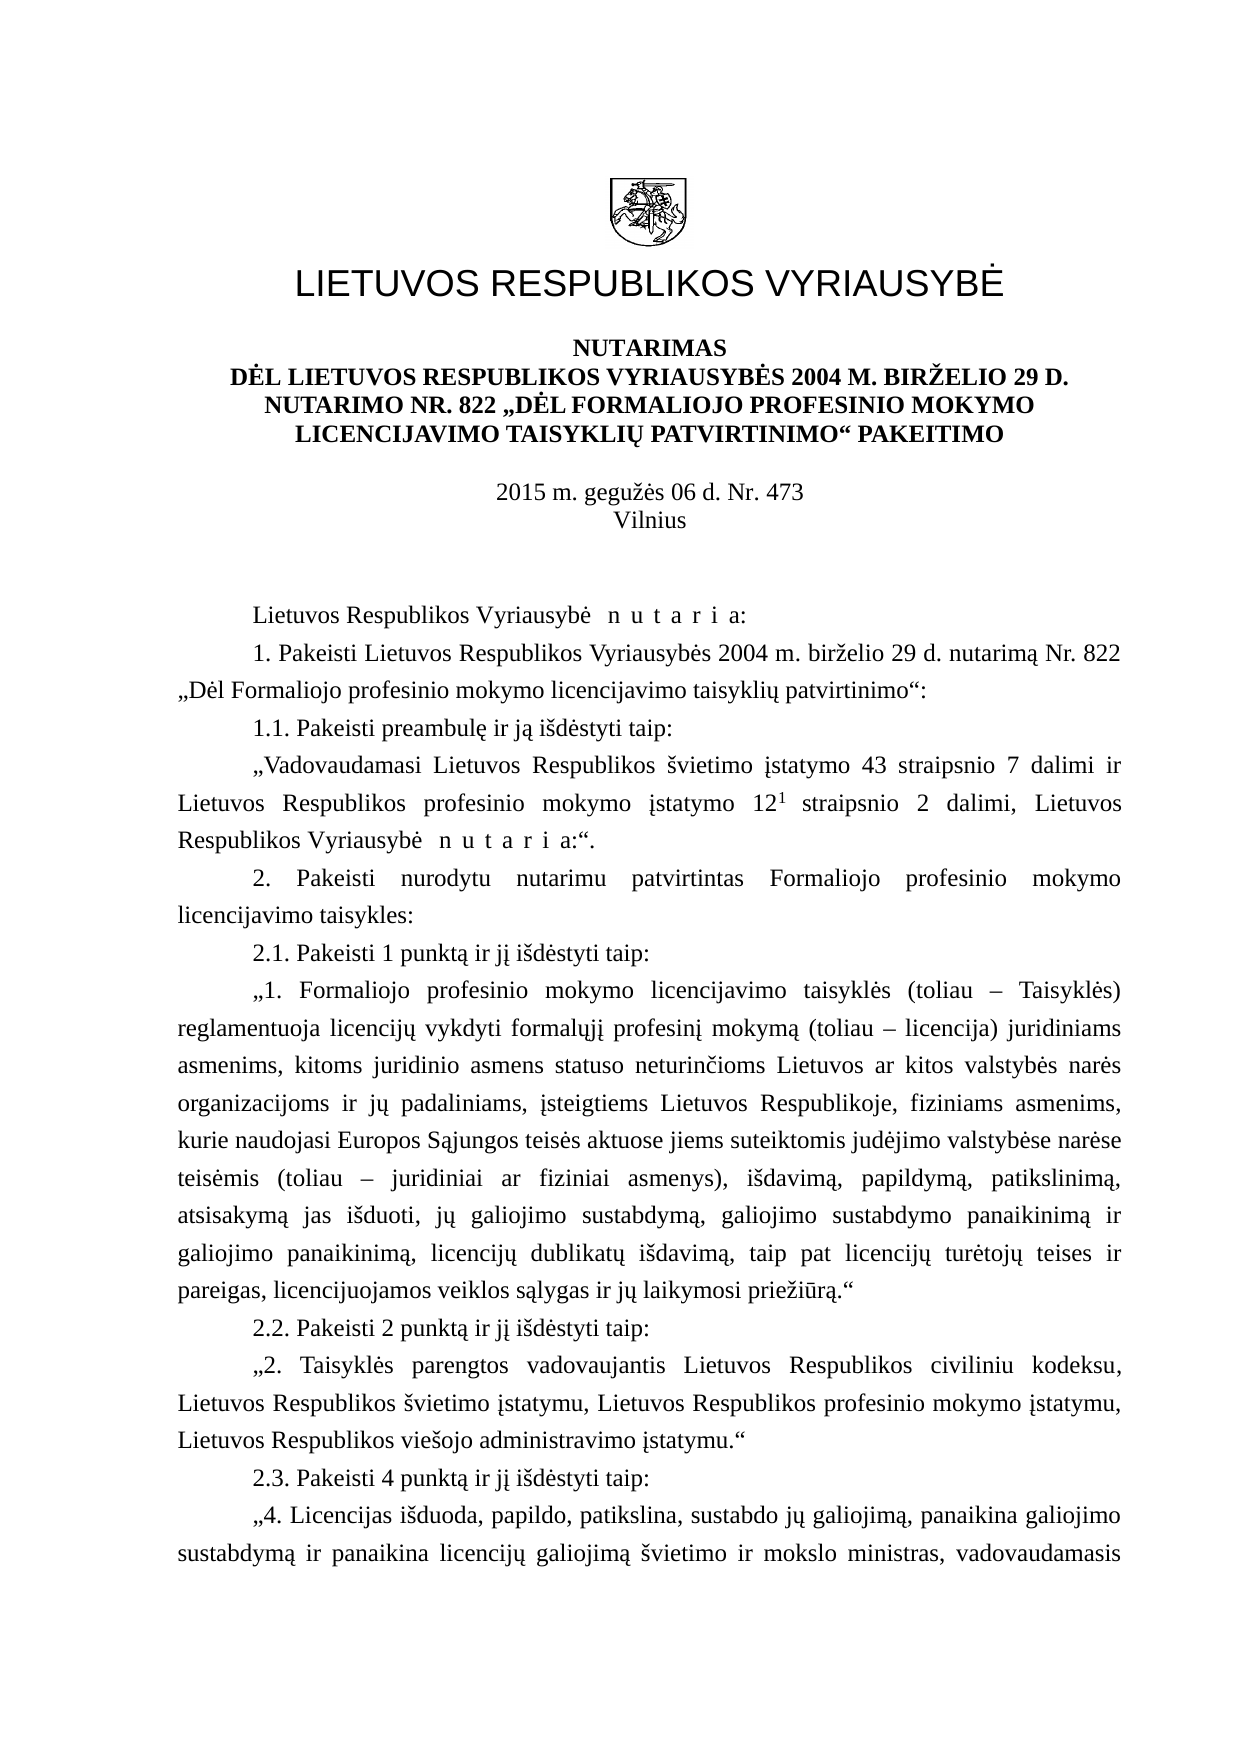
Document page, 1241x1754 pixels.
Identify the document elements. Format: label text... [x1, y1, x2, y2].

text „1. Formaliojo profesinio mokymo licencijavimo taisyklės (toliau – Taisyklės) reglamentuoja licencijų vykdyti formalųjį profesinį mokymą (toliau – licencija) juridiniams asmenims, kitoms juridinio asmens statuso neturinčioms Lietuvos ar kitos valstybės narės organizacijoms ir jų padaliniams, įsteigtiems Lietuvos Respublikoje, fiziniams asmenims, kurie naudojasi Europos Sąjungos teisės aktuose jiems suteiktomis judėjimo valstybėse narėse teisėmis (toliau – juridiniai ar fiziniai asmenys), išdavimą, papildymą, patikslinimą, atsisakymą jas išduoti, jų galiojimo sustabdymą, galiojimo sustabdymo panaikinimą ir galiojimo panaikinimą, licencijų dublikatų išdavimą, taip pat licencijų turėtojų teises ir pareigas, licencijuojamos veiklos sąlygas ir jų laikymosi priežiūrą.“ [177, 967, 1122, 1304]
text nutarimas [177, 333, 1122, 362]
text „2. Taisyklės parengtos vadovaujantis Lietuvos Respublikos civiliniu kodeksu, Lietuvos Respublikos švietimo įstatymu, Lietuvos Respublikos profesinio mokymo įstatymu, Lietuvos Respublikos viešojo administravimo įstatymu.“ [177, 1342, 1122, 1454]
text „Vadovaudamasi Lietuvos Respublikos švietimo įstatymo 43 straipsnio 7 dalimi ir Lietuvos Respublikos profesinio mokymo įstatymo 121 straipsnio 2 dalimi, Lietuvos Respublikos Vyriausybė nutaria:“. [177, 742, 1122, 854]
text 2015 m. gegužės 06 d. Nr. 473 Vilnius [177, 477, 1122, 534]
text 1.1. Pakeisti preambulę ir ją išdėstyti taip: [177, 704, 1122, 742]
text 2.1. Pakeisti 1 punktą ir jį išdėstyti taip: [177, 929, 1122, 967]
text Lietuvos Respublikos Vyriausybė nutaria: [177, 592, 1122, 629]
text 2.3. Pakeisti 4 punktą ir jį išdėstyti taip: [177, 1454, 1122, 1492]
text „4. Licencijas išduoda, papildo, patikslina, sustabdo jų galiojimą, panaikina galiojimo sustabdymą ir panaikina licencijų galiojimą švietimo ir mokslo ministras, vadovaudamasis [177, 1492, 1122, 1567]
text 1. Pakeisti Lietuvos Respublikos Vyriausybės 2004 m. birželio 29 d. nutarimą Nr. 822 „Dėl Formaliojo profesinio mokymo licencijavimo taisyklių patvirtinimo“: [177, 629, 1122, 704]
text 2.2. Pakeisti 2 punktą ir jį išdėstyti taip: [177, 1304, 1122, 1342]
text Lietuvos Respublikos Vyriausybė [177, 261, 1122, 304]
text Dėl LIETUVOS RESPUBLIKOS VYRIAUSYBĖS 2004 M. birželio 29 D. NUTARIMO NR. 822 „DĖL formaliojo profesinio MOKYMO LICENCIJAVIMO TAISYKLIŲ Patvirtinimo“ pakeitimo [177, 362, 1122, 448]
text 2. Pakeisti nurodytu nutarimu patvirtintas Formaliojo profesinio mokymo licencijavimo taisykles: [177, 854, 1122, 929]
